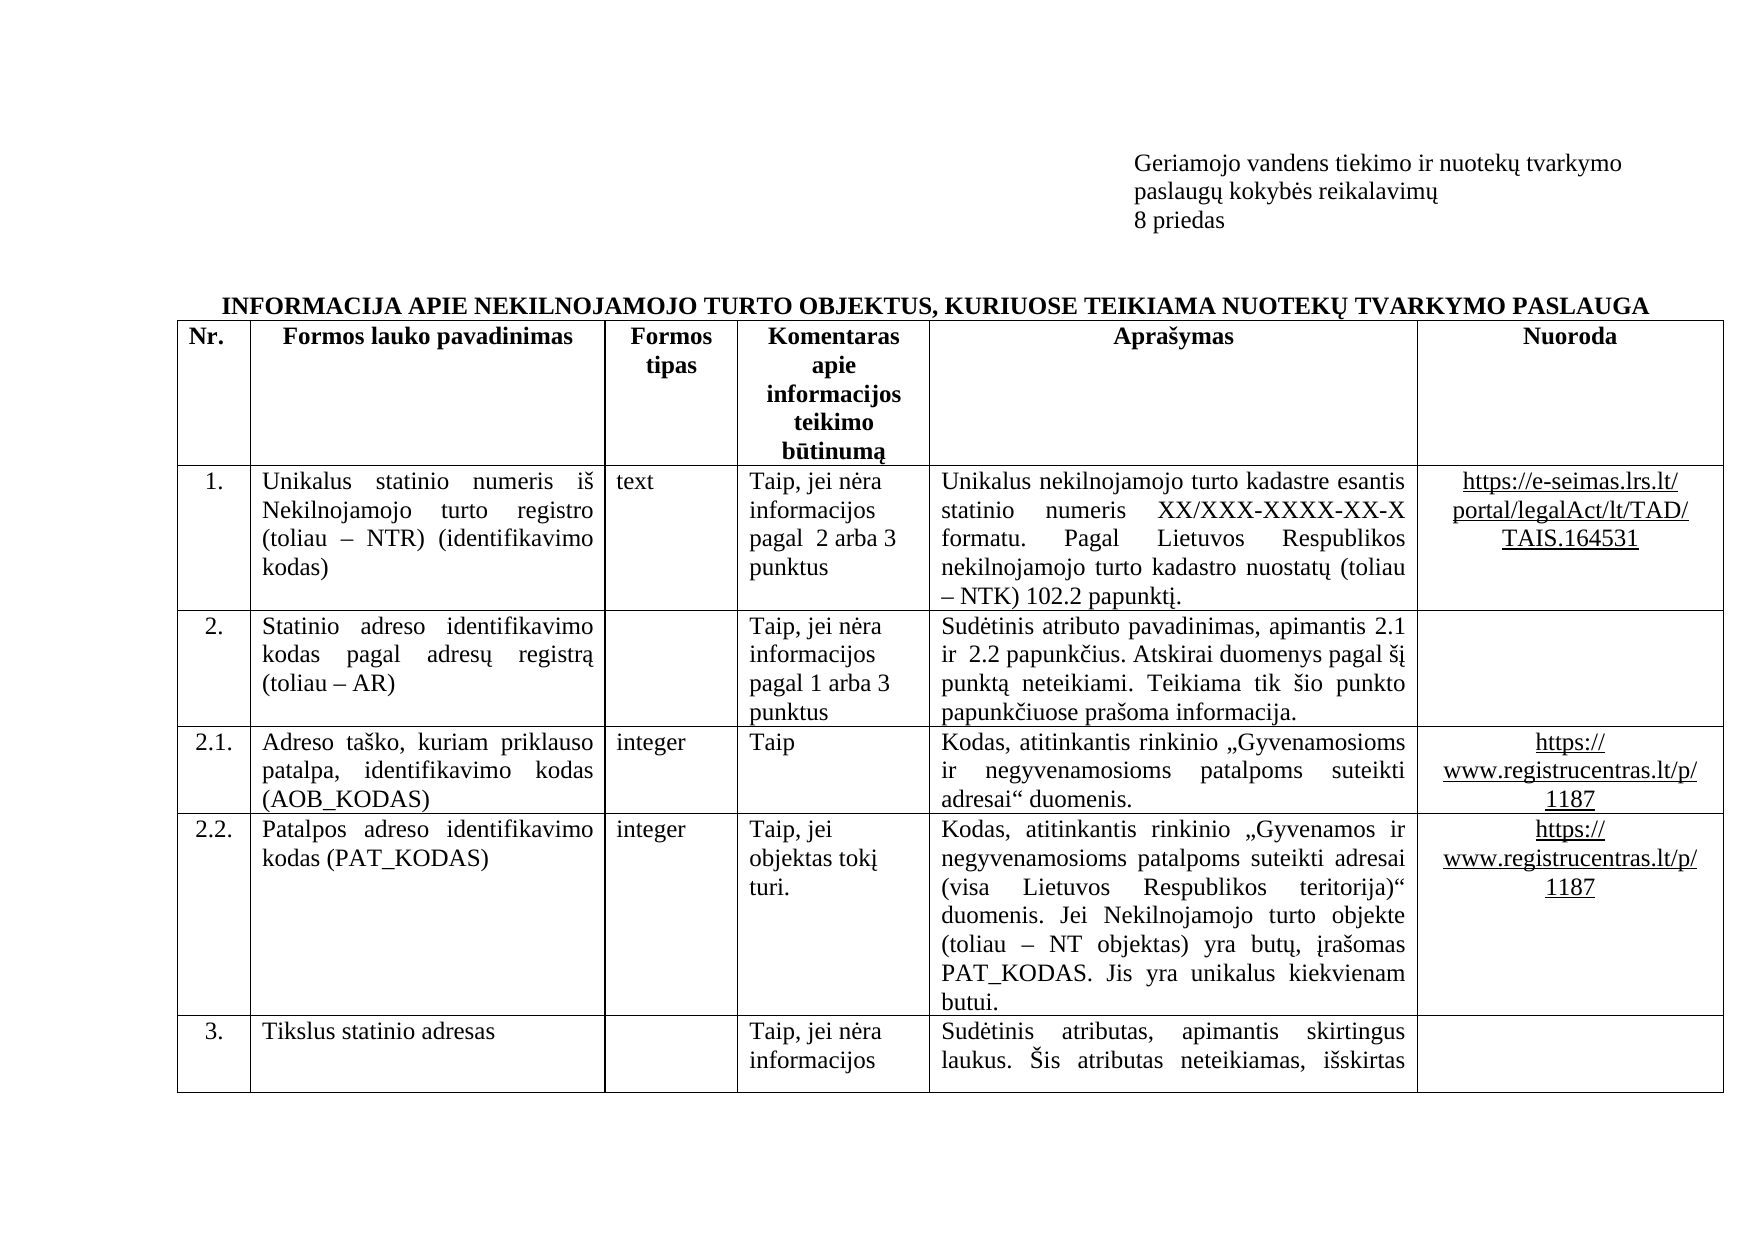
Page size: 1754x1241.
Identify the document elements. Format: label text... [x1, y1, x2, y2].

table_cell Unikalus statinio numeris iš Nekilnojamojo turto registro (toliau – NTR) (identifikavimo kodas) [251, 466, 604, 610]
table_cell Taip, jei nėra informacijos pagal 1 arba 3 punktus [738, 611, 929, 726]
table_cell Tikslus statinio adresas [251, 1016, 604, 1092]
table_cell 3. [178, 1016, 250, 1092]
table_cell https://e-seimas.lrs.lt/portal/legalAct/lt/TAD/TAIS.164531 [1418, 466, 1723, 610]
table_header Formos lauko pavadinimas [251, 321, 604, 465]
table_cell Taip, jei objektas tokį turi. [738, 814, 929, 1015]
table_cell text [606, 466, 737, 610]
table_cell Taip [738, 727, 929, 813]
table_cell [606, 1016, 737, 1092]
text paslaugų kokybės reikalavimų [177, 176, 1695, 205]
table_cell 2.2. [178, 814, 250, 1015]
table_cell integer [606, 814, 737, 1015]
table_cell Sudėtinis atributas, apimantis skirtingus laukus. Šis atributas neteikiamas, išskirtas [930, 1016, 1417, 1092]
table_cell https://www.registrucentras.lt/p/1187 [1418, 814, 1723, 1015]
table_cell Kodas, atitinkantis rinkinio „Gyvenamosioms ir negyvenamosioms patalpoms suteikti adresai“ duomenis. [930, 727, 1417, 813]
table_header Aprašymas [930, 321, 1417, 465]
table_cell [1418, 611, 1723, 726]
table_cell [1418, 1016, 1723, 1092]
text Geriamojo vandens tiekimo ir nuotekų tvarkymo [177, 148, 1695, 176]
table_header Komentaras apie informacijos teikimo būtinumą [738, 321, 929, 465]
table_cell Statinio adreso identifikavimo kodas pagal adresų registrą (toliau – AR) [251, 611, 604, 726]
text 8 priedas [177, 205, 1695, 234]
table_cell 2. [178, 611, 250, 726]
table_header Nuoroda [1418, 321, 1723, 465]
table_cell Kodas, atitinkantis rinkinio „Gyvenamos ir negyvenamosioms patalpoms suteikti adresai (visa Lietuvos Respublikos teritorija)“ duomenis. Jei Nekilnojamojo turto objekte (toliau – NT objektas) yra butų, įrašomas PAT_KODAS. Jis yra unikalus kiekvienam butui. [930, 814, 1417, 1015]
table_cell Adreso taško, kuriam priklauso patalpa, identifikavimo kodas (AOB_KODAS) [251, 727, 604, 813]
table_cell Unikalus nekilnojamojo turto kadastre esantis statinio numeris XX/XXX-XXXX-XX-X formatu. Pagal Lietuvos Respublikos nekilnojamojo turto kadastro nuostatų (toliau – NTK) 102.2 papunktį. [930, 466, 1417, 610]
table_cell 2.1. [178, 727, 250, 813]
text INFORMACIJA APIE NEKILNOJAMOJO TURTO OBJEKTUS, KURIUOSE TEIKIAMA NUOTEKŲ TVARKYMO PASLAUGA [177, 291, 1695, 320]
table_cell Taip, jei nėra informacijos pagal 2 arba 3 punktus [738, 466, 929, 610]
table_cell https://www.registrucentras.lt/p/1187 [1418, 727, 1723, 813]
table_cell [606, 611, 737, 726]
table_header Nr. [178, 321, 250, 465]
table_cell integer [606, 727, 737, 813]
table_header Formos tipas [606, 321, 737, 465]
table_cell Patalpos adreso identifikavimo kodas (PAT_KODAS) [251, 814, 604, 1015]
table_cell Sudėtinis atributo pavadinimas, apimantis 2.1 ir 2.2 papunkčius. Atskirai duomenys pagal šį punktą neteikiami. Teikiama tik šio punkto papunkčiuose prašoma informacija. [930, 611, 1417, 726]
table_cell 1. [178, 466, 250, 610]
table_cell Taip, jei nėra informacijos [738, 1016, 929, 1092]
